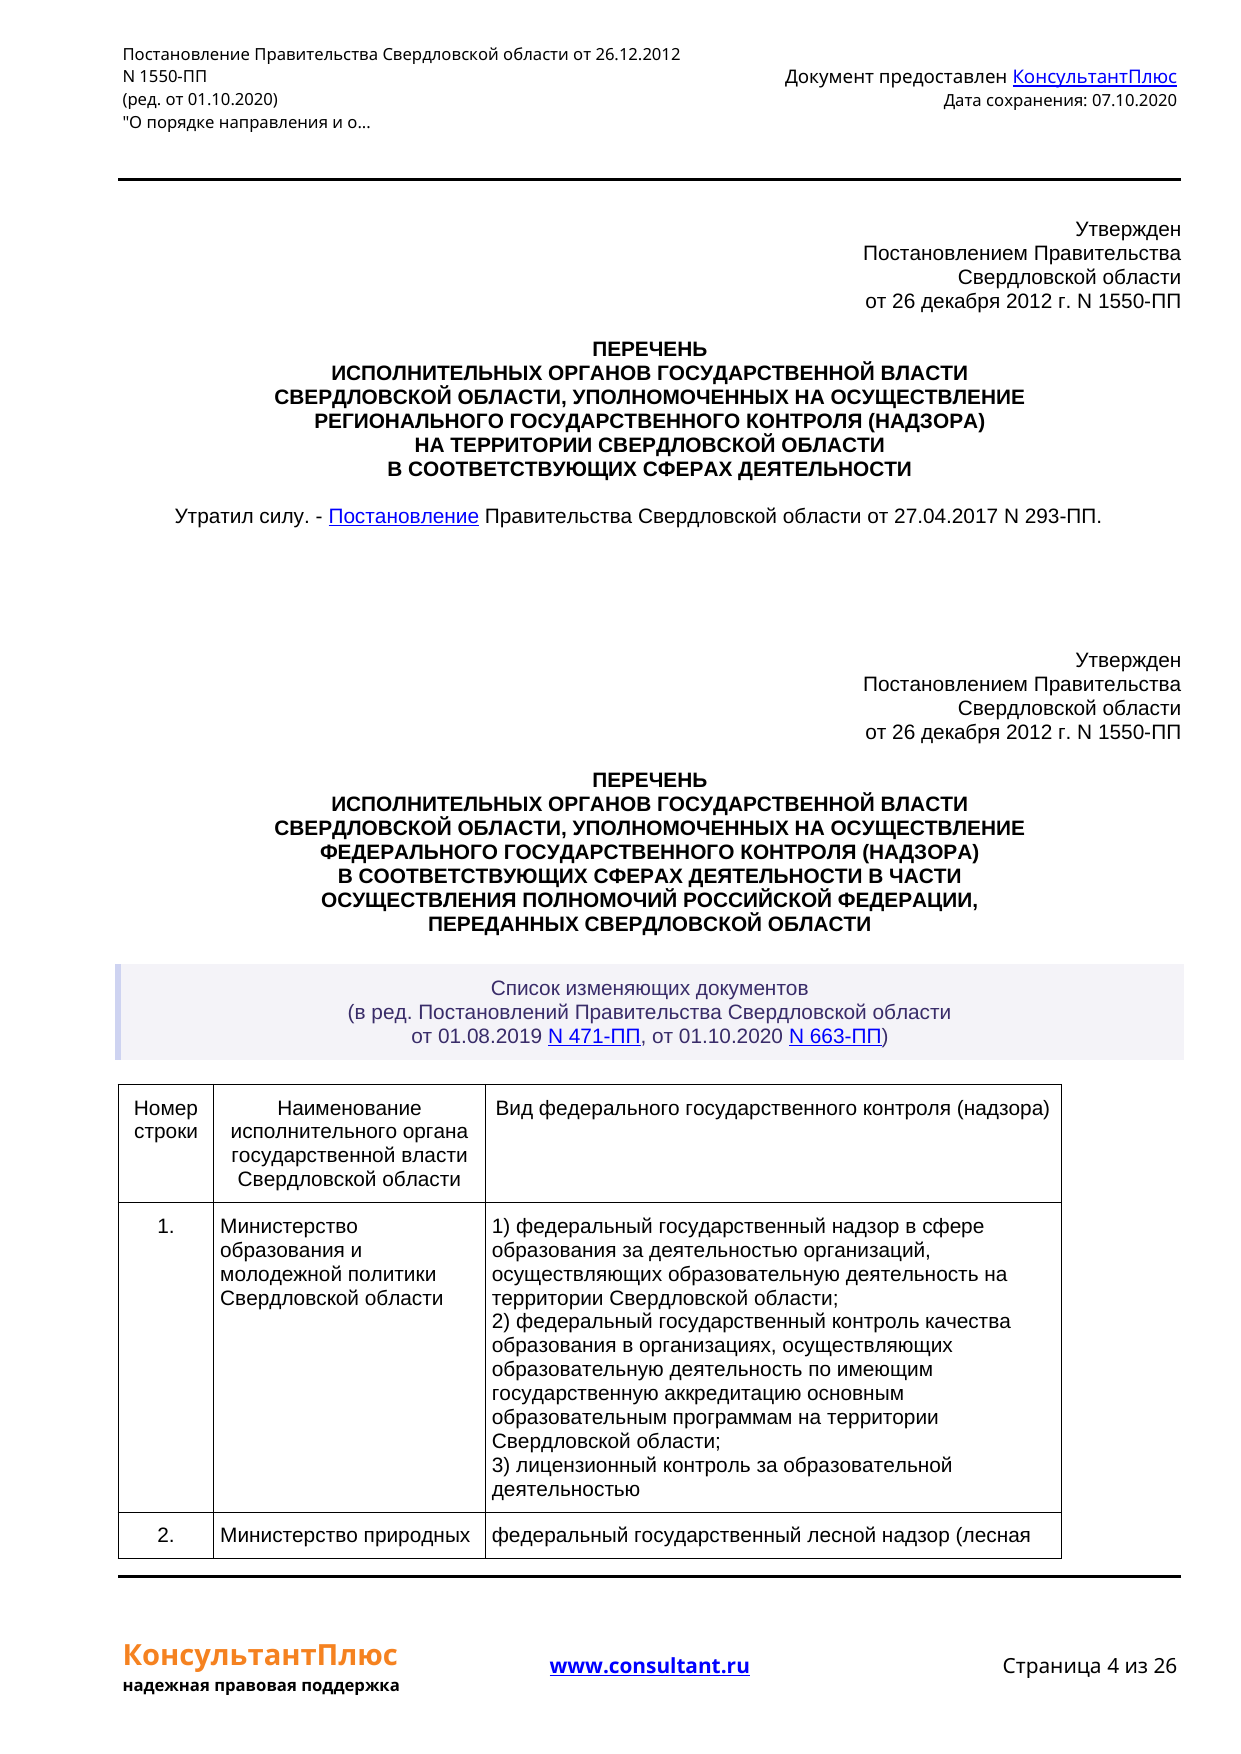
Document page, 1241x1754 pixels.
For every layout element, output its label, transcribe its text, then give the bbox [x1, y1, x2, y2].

table_cell Министерство природных [214, 1513, 485, 1558]
title В СООТВЕТСТВУЮЩИХ СФЕРАХ ДЕЯТЕЛЬНОСТИ В ЧАСТИ [118, 864, 1181, 888]
title ПЕРЕДАННЫХ СВЕРДЛОВСКОЙ ОБЛАСТИ [118, 912, 1181, 936]
table_cell федеральный государственный лесной надзор (лесная [486, 1513, 1061, 1558]
title СВЕРДЛОВСКОЙ ОБЛАСТИ, УПОЛНОМОЧЕННЫХ НА ОСУЩЕСТВЛЕНИЕ [118, 384, 1181, 408]
table_header Номер строки [119, 1085, 213, 1202]
table_header Список изменяющих документов (в ред. Постановлений Правительства Свердловской области от 01.08.2019 N 471-ПП, от 01.10.2020 N 663-ПП) [121, 964, 1178, 1060]
title ОСУЩЕСТВЛЕНИЯ ПОЛНОМОЧИЙ РОССИЙСКОЙ ФЕДЕРАЦИИ, [118, 888, 1181, 912]
title НА ТЕРРИТОРИИ СВЕРДЛОВСКОЙ ОБЛАСТИ [118, 432, 1181, 456]
title ФЕДЕРАЛЬНОГО ГОСУДАРСТВЕННОГО КОНТРОЛЯ (НАДЗОРА) [118, 840, 1181, 864]
title В СООТВЕТСТВУЮЩИХ СФЕРАХ ДЕЯТЕЛЬНОСТИ [118, 456, 1181, 480]
table_header Наименование исполнительного органа государственной власти Свердловской области [214, 1085, 485, 1202]
text Свердловской области [118, 265, 1181, 289]
title СВЕРДЛОВСКОЙ ОБЛАСТИ, УПОЛНОМОЧЕННЫХ НА ОСУЩЕСТВЛЕНИЕ [118, 816, 1181, 840]
title ИСПОЛНИТЕЛЬНЫХ ОРГАНОВ ГОСУДАРСТВЕННОЙ ВЛАСТИ [118, 792, 1181, 816]
table_header Вид федерального государственного контроля (надзора) [486, 1085, 1061, 1202]
text Постановлением Правительства [118, 672, 1181, 696]
title ПЕРЕЧЕНЬ [118, 768, 1181, 792]
table_cell 1. [119, 1203, 213, 1512]
text Утвержден [118, 217, 1181, 241]
text Утратил силу. - Постановление Правительства Свердловской области от 27.04.2017 N 293-ПП. [118, 504, 1181, 528]
table_cell 1) федеральный государственный надзор в сфере образования за деятельностью организаций, осуществляющих образовательную деятельность на территории Свердловской области; 2) федеральный государственный контроль качества образования в организациях, осуществляющих образовательную деятельность по имеющим государственную аккредитацию основным образовательным программам на территории Свердловской области; 3) лицензионный контроль за образовательной деятельностью [486, 1203, 1061, 1512]
text от 26 декабря 2012 г. N 1550-ПП [118, 289, 1181, 313]
title ПЕРЕЧЕНЬ [118, 337, 1181, 361]
text Свердловской области [118, 696, 1181, 720]
text Утвержден [118, 648, 1181, 672]
text от 26 декабря 2012 г. N 1550-ПП [118, 720, 1181, 744]
title РЕГИОНАЛЬНОГО ГОСУДАРСТВЕННОГО КОНТРОЛЯ (НАДЗОРА) [118, 408, 1181, 432]
table_cell Министерство образования и молодежной политики Свердловской области [214, 1203, 485, 1512]
title ИСПОЛНИТЕЛЬНЫХ ОРГАНОВ ГОСУДАРСТВЕННОЙ ВЛАСТИ [118, 361, 1181, 384]
table_cell 2. [119, 1513, 213, 1558]
text Постановлением Правительства [118, 241, 1181, 265]
